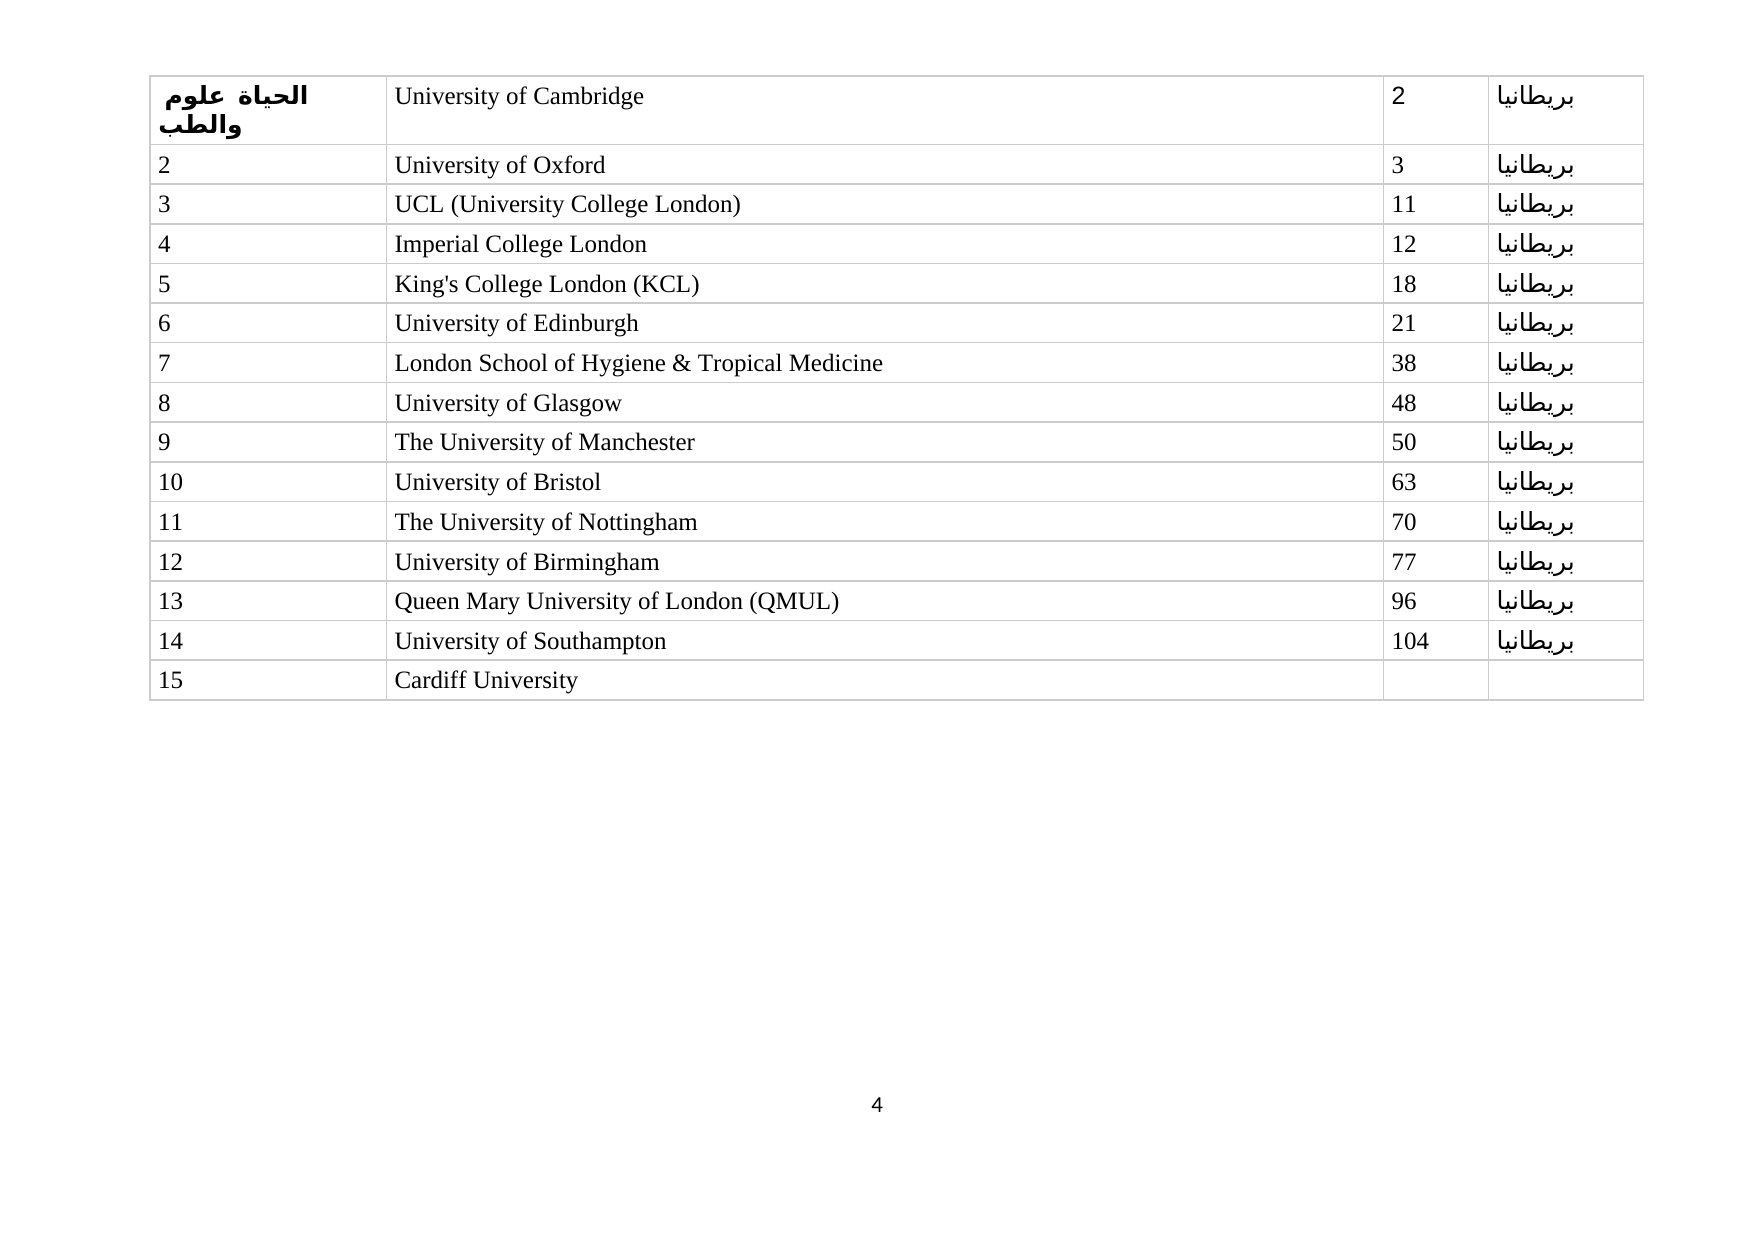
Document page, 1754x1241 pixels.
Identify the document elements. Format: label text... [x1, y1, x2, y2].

table_cell 10 [151, 463, 386, 501]
table_header 2 [1384, 77, 1488, 143]
table_cell Cardiff University [387, 661, 1383, 699]
table_cell 14 [151, 621, 386, 659]
table_header بريطانيا [1489, 77, 1643, 143]
table_cell The University of Nottingham [387, 502, 1383, 540]
table_cell 11 [1384, 185, 1488, 223]
table_cell بريطانيا [1489, 343, 1643, 382]
table_cell 13 [151, 582, 386, 620]
table_cell University of Glasgow [387, 383, 1383, 421]
table_cell The University of Manchester [387, 423, 1383, 461]
table_cell 7 [151, 343, 386, 382]
table_cell 12 [151, 542, 386, 580]
table_cell University of Oxford [387, 145, 1383, 183]
table_cell University of Edinburgh [387, 304, 1383, 342]
table_cell 38 [1384, 343, 1488, 382]
table_cell 6 [151, 304, 386, 342]
table_cell بريطانيا [1489, 145, 1643, 183]
table_cell 18 [1384, 264, 1488, 302]
table_cell 8 [151, 383, 386, 421]
table_cell 77 [1384, 542, 1488, 580]
table_cell University of Bristol [387, 463, 1383, 501]
table_cell 21 [1384, 304, 1488, 342]
table_cell 96 [1384, 582, 1488, 620]
table_cell بريطانيا [1489, 463, 1643, 501]
table_cell [1489, 661, 1643, 699]
table_cell University of Birmingham [387, 542, 1383, 580]
table_cell 9 [151, 423, 386, 461]
table_cell 50 [1384, 423, 1488, 461]
table_cell 48 [1384, 383, 1488, 421]
table_cell UCL (University College London) [387, 185, 1383, 223]
table_header الحياة علوم والطب [151, 77, 386, 143]
table_cell 15 [151, 661, 386, 699]
table_cell 2 [151, 145, 386, 183]
table_cell 63 [1384, 463, 1488, 501]
table_cell 104 [1384, 621, 1488, 659]
table_cell University of Southampton [387, 621, 1383, 659]
table_cell Queen Mary University of London (QMUL) [387, 582, 1383, 620]
table_cell Imperial College London [387, 225, 1383, 262]
table_cell 70 [1384, 502, 1488, 540]
table_cell بريطانيا [1489, 264, 1643, 302]
table_header University of Cambridge [387, 77, 1383, 143]
table_cell بريطانيا [1489, 225, 1643, 262]
table_cell بريطانيا [1489, 502, 1643, 540]
table_cell 3 [1384, 145, 1488, 183]
table_cell 4 [151, 225, 386, 262]
table_cell 5 [151, 264, 386, 302]
table_cell 11 [151, 502, 386, 540]
table_cell بريطانيا [1489, 423, 1643, 461]
table_cell King's College London (KCL) [387, 264, 1383, 302]
table_cell London School of Hygiene & Tropical Medicine [387, 343, 1383, 382]
table_cell بريطانيا [1489, 304, 1643, 342]
table_cell 3 [151, 185, 386, 223]
table_cell بريطانيا [1489, 542, 1643, 580]
table_cell بريطانيا [1489, 582, 1643, 620]
table_cell [1384, 661, 1488, 699]
table_cell بريطانيا [1489, 185, 1643, 223]
table_cell بريطانيا [1489, 383, 1643, 421]
table_cell 12 [1384, 225, 1488, 262]
table_cell بريطانيا [1489, 621, 1643, 659]
